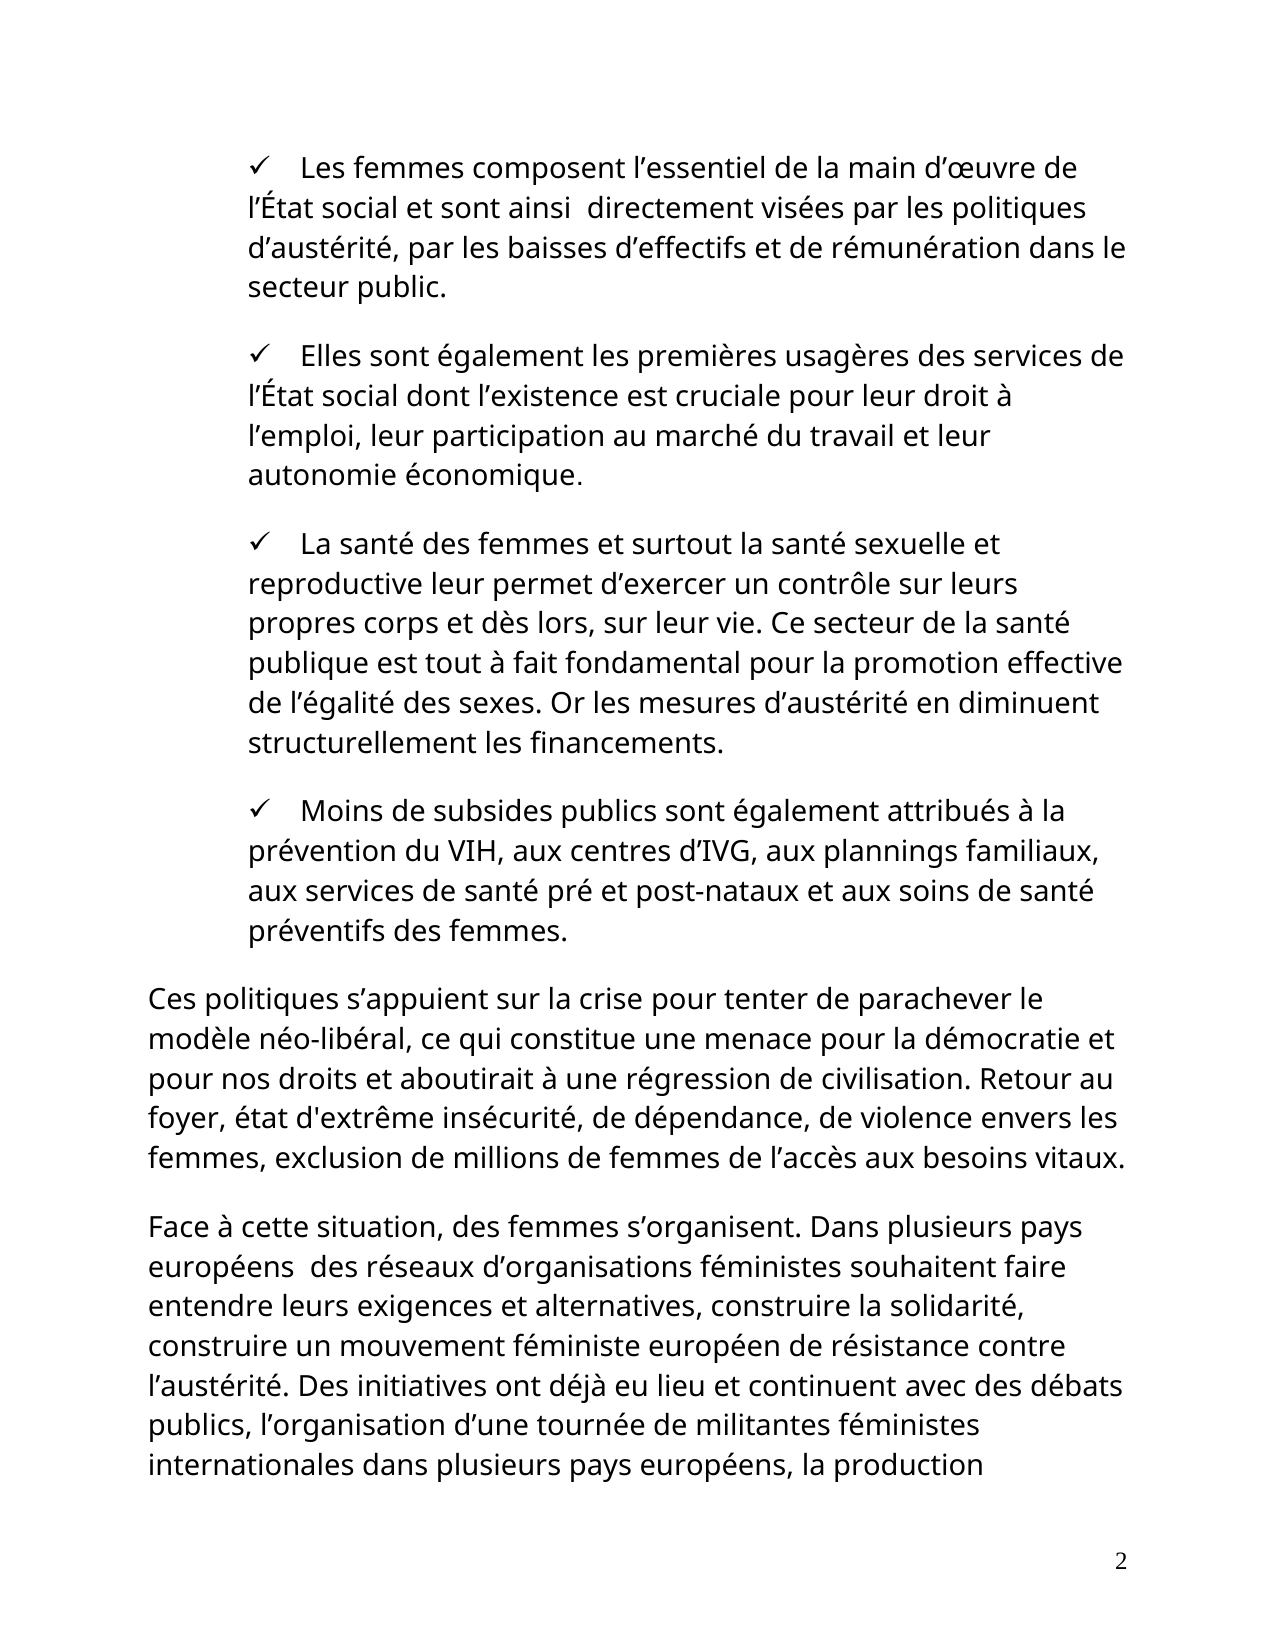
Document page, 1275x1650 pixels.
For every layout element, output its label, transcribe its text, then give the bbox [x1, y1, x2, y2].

text  La santé des femmes et surtout la santé sexuelle et reproductive leur permet d’exercer un contrôle sur leurs propres corps et dès lors, sur leur vie. Ce secteur de la santé publique est tout à fait fondamental pour la promotion effective de l’égalité des sexes. Or les mesures d’austérité en diminuent structurellement les financements. [248, 523, 1127, 762]
text  Elles sont également les premières usagères des services de l’État social dont l’existence est cruciale pour leur droit à l’emploi, leur participation au marché du travail et leur autonomie économique. [248, 336, 1127, 494]
text Ces politiques s’appuient sur la crise pour tenter de parachever le modèle néo-libéral, ce qui constitue une menace pour la démocratie et pour nos droits et aboutirait à une régression de civilisation. Retour au foyer, état d'extrême insécurité, de dépendance, de violence envers les femmes, exclusion de millions de femmes de l’accès aux besoins vitaux. [148, 979, 1127, 1177]
text  Moins de subsides publics sont également attribués à la prévention du VIH, aux centres d’IVG, aux plannings familiaux, aux services de santé pré et post-nataux et aux soins de santé préventifs des femmes. [248, 791, 1127, 949]
text Face à cette situation, des femmes s’organisent. Dans plusieurs pays européens des réseaux d’organisations féministes souhaitent faire entendre leurs exigences et alternatives, construire la solidarité, construire un mouvement féministe européen de résistance contre l’austérité. Des initiatives ont déjà eu lieu et continuent avec des débats publics, l’organisation d’une tournée de militantes féministes internationales dans plusieurs pays européens, la production [148, 1206, 1127, 1484]
text  Les femmes composent l’essentiel de la main d’œuvre de l’État social et sont ainsi directement visées par les politiques d’austérité, par les baisses d’effectifs et de rémunération dans le secteur public. [247, 148, 1127, 306]
